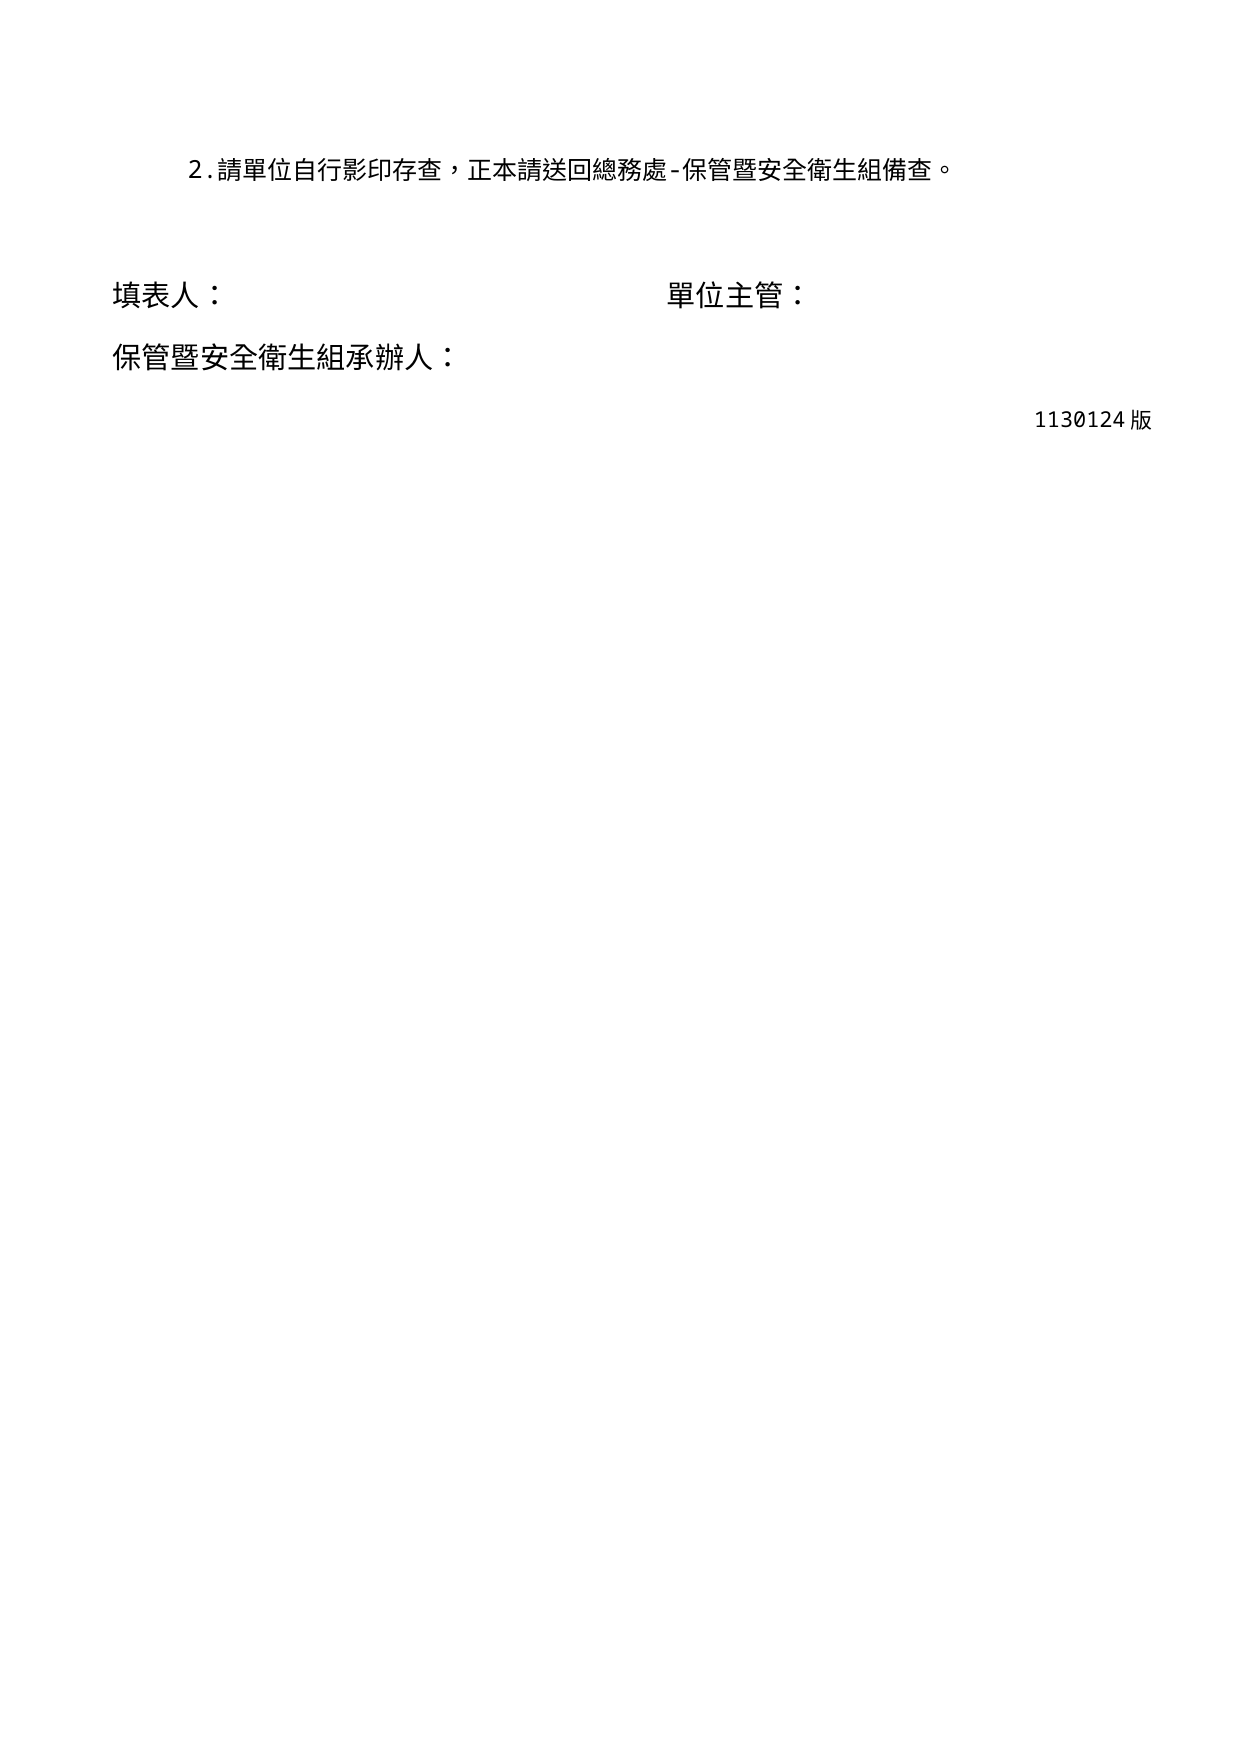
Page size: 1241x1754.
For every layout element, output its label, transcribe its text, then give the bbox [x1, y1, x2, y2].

text 2.請單位自行影印存查，正本請送回總務處-保管暨安全衛生組備查。 [112, 127, 1152, 189]
text 填表人： 單位主管： [112, 252, 1152, 314]
text 1130124版 [112, 377, 1152, 439]
text 保管暨安全衛生組承辦人： [112, 314, 1152, 377]
